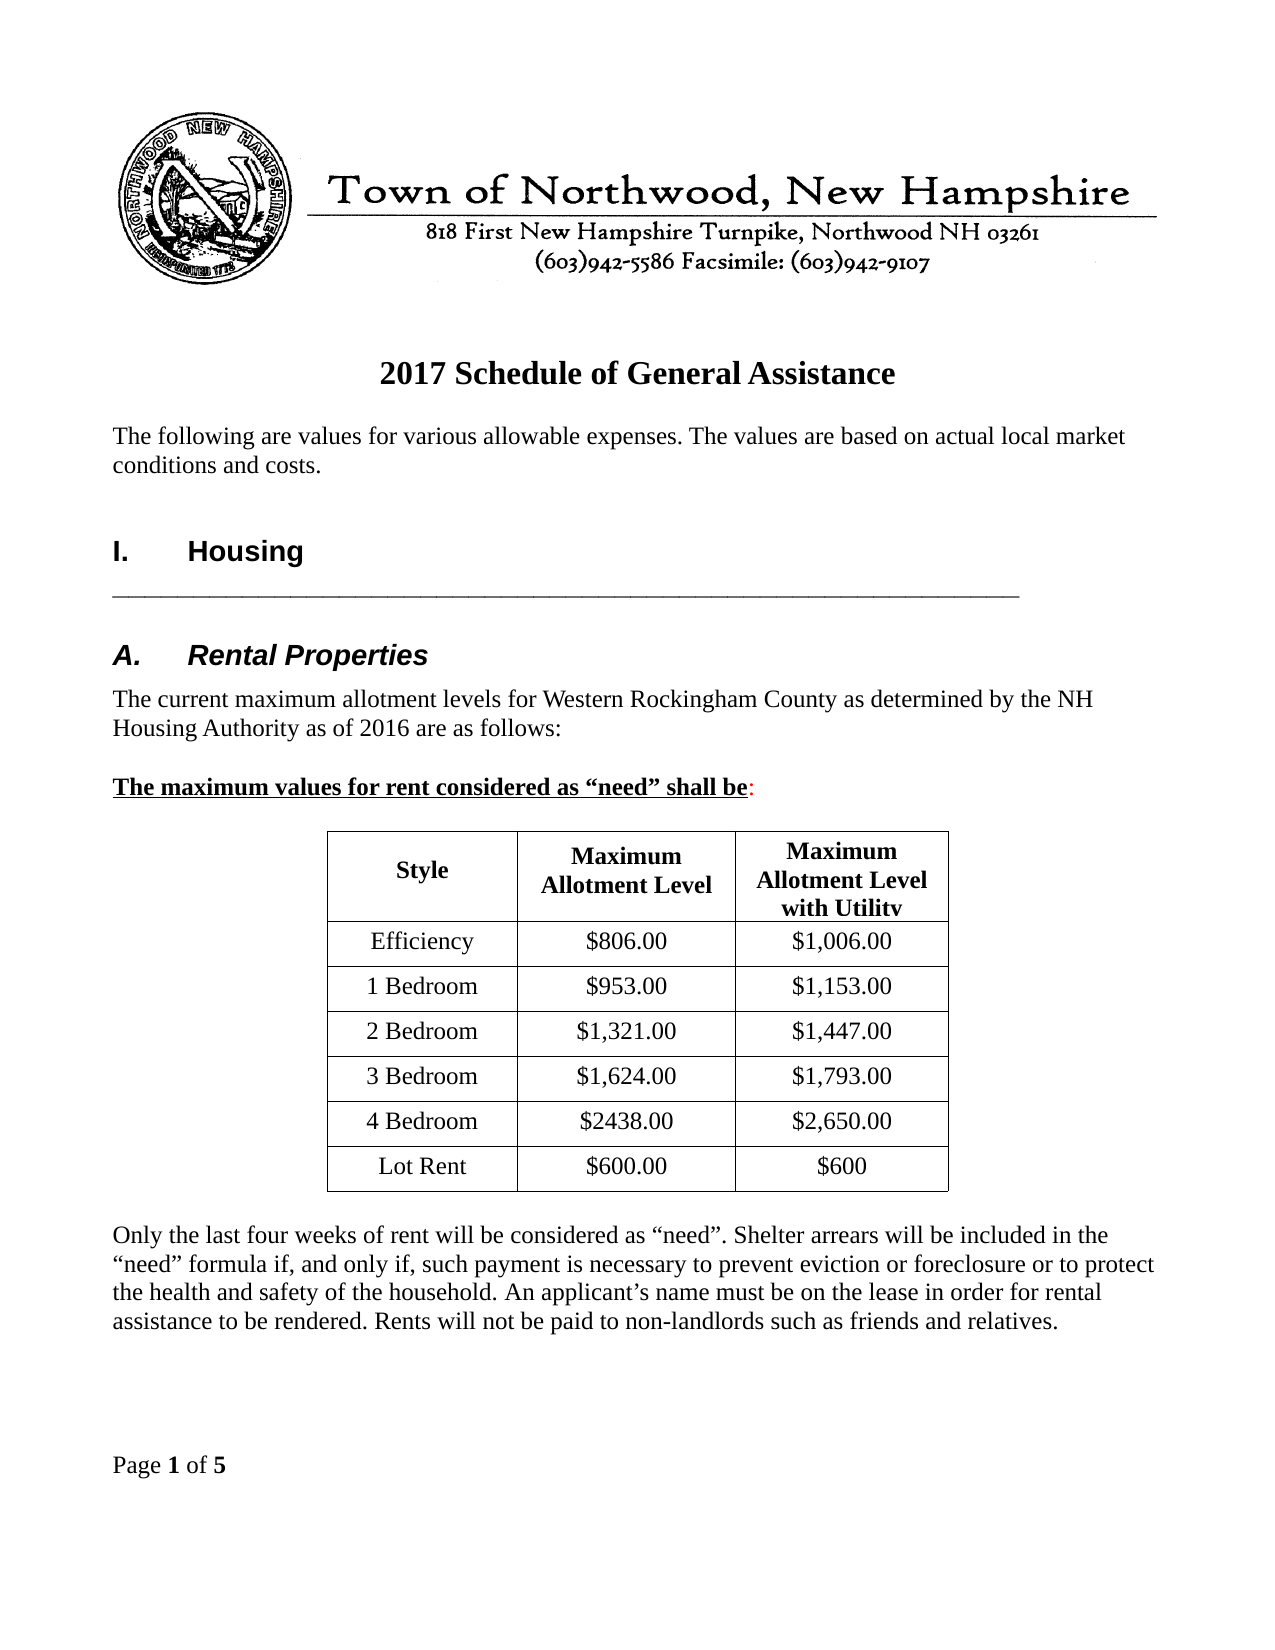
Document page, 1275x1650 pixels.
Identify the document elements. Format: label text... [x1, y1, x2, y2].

table_cell 3 Bedroom [328, 1057, 517, 1101]
table_cell $1,153.00 [736, 967, 948, 1011]
table_cell $1,624.00 [518, 1057, 735, 1101]
table_cell $600.00 [518, 1147, 735, 1191]
table_cell $1,447.00 [736, 1012, 948, 1056]
table_cell Lot Rent [328, 1147, 517, 1191]
table_cell $806.00 [518, 922, 735, 966]
table_cell $1,321.00 [518, 1012, 735, 1056]
table_cell Efficiency [328, 922, 517, 966]
table_cell 1 Bedroom [328, 967, 517, 1011]
text 2017 Schedule of General Assistance [112, 353, 1162, 391]
subtitle Housing ________________________________________________________ [112, 534, 1162, 601]
text Only the last four weeks of rent will be considered as “need”. Shelter arrears will be included in the “need” formula if, and only if, such payment is necessary to prevent eviction or foreclosure or to protect the health and safety of the household. An applicant’s name must be on the lease in order for rental assistance to be rendered. Rents will not be paid to non-landlords such as friends and relatives. [112, 1191, 1162, 1335]
table_cell $600 [736, 1147, 948, 1191]
table_cell $953.00 [518, 967, 735, 1011]
table_cell 4 Bedroom [328, 1102, 517, 1146]
table_cell $2438.00 [518, 1102, 735, 1146]
text The current maximum allotment levels for Western Rockingham County as determined by the NH Housing Authority as of 2016 are as follows: [112, 684, 1162, 742]
text The following are values for various allowable expenses. The values are based on actual local market conditions and costs. [112, 421, 1162, 479]
table_cell $1,793.00 [736, 1057, 948, 1101]
table_header Maximum Allotment Level with Utility [736, 832, 948, 921]
table_header Maximum Allotment Level [518, 832, 735, 921]
table_cell 2 Bedroom [328, 1012, 517, 1056]
table_cell $1,006.00 [736, 922, 948, 966]
table_cell $2,650.00 [736, 1102, 948, 1146]
table_header Style [328, 832, 517, 921]
subtitle Rental Properties [112, 638, 1162, 672]
text The maximum values for rent considered as “need” shall be: [112, 772, 1162, 801]
